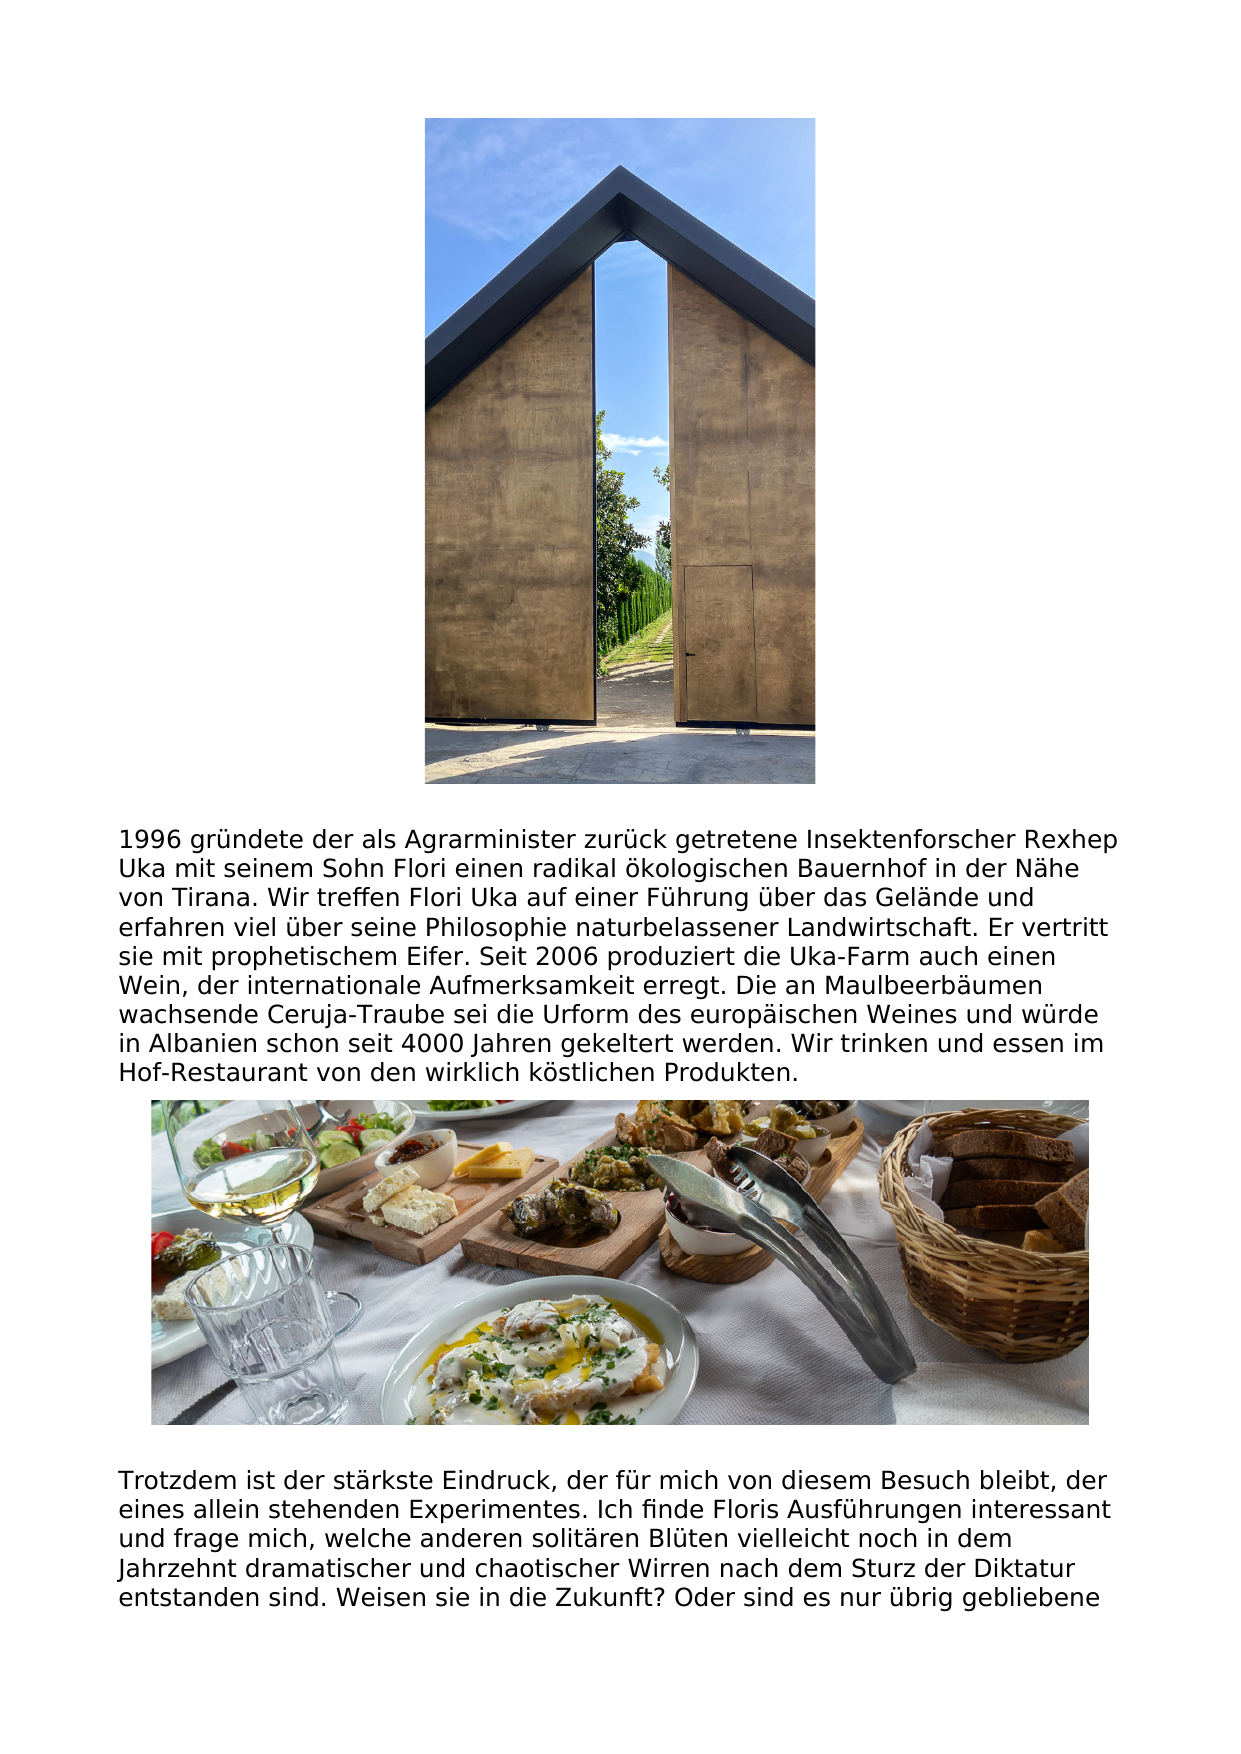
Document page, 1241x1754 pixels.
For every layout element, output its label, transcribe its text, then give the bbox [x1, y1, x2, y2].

picture [424, 118, 816, 784]
text Trotzdem ist der stärkste Eindruck, der für mich von diesem Besuch bleibt, der eines allein stehenden Experimentes. Ich finde Floris Ausführungen interessant und frage mich, welche anderen solitären Blüten vielleicht noch in dem Jahrzehnt dramatischer und chaotischer Wirren nach dem Sturz der Diktatur entstanden sind. Weisen sie in die Zukunft? Oder sind es nur übrig gebliebene [118, 1466, 1122, 1612]
text 1996 gründete der als Agrarminister zurück getretene Insektenforscher Rexhep Uka mit seinem Sohn Flori einen radikal ökologischen Bauernhof in der Nähe von Tirana. Wir treffen Flori Uka auf einer Führung über das Gelände und erfahren viel über seine Philosophie naturbelassener Landwirtschaft. Er vertritt sie mit prophetischem Eifer. Seit 2006 produziert die Uka-Farm auch einen Wein, der internationale Aufmerksamkeit erregt. Die an Maulbeerbäumen wachsende Ceruja-Traube sei die Urform des europäischen Weines und würde in Albanien schon seit 4000 Jahren gekeltert werden. Wir trinken und essen im Hof-Restaurant von den wirklich köstlichen Produkten. [118, 825, 1122, 1088]
picture [151, 1100, 1089, 1425]
